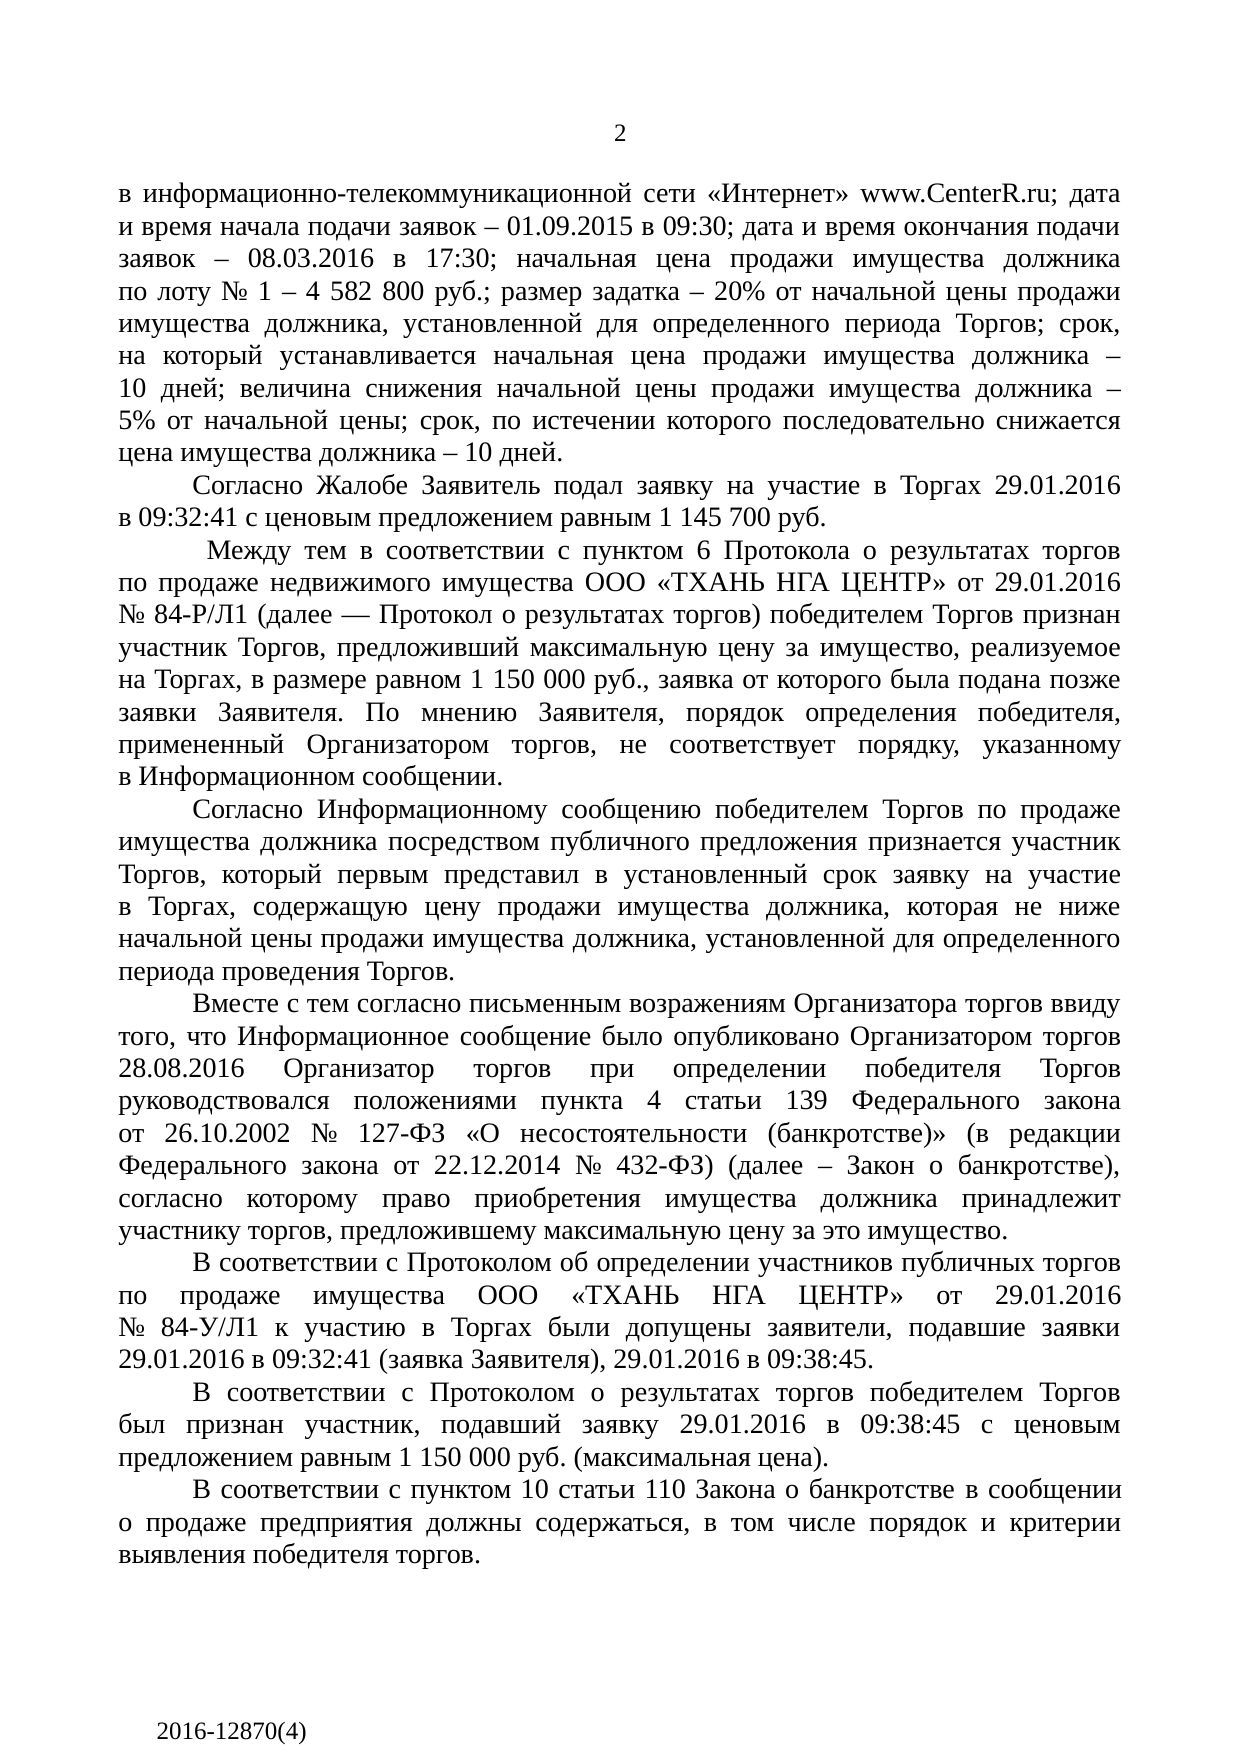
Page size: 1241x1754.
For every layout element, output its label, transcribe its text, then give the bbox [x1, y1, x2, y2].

text Вместе с тем согласно письменным возражениям Организатора торгов ввиду того, что Информационное сообщение было опубликовано Организатором торгов 28.08.2016 Организатор торгов при определении победителя Торгов руководствовался положениями пункта 4 статьи 139 Федерального закона от 26.10.2002 № 127-ФЗ «О несостоятельности (банкротстве)» (в редакции Федерального закона от 22.12.2014 № 432-ФЗ) (далее – Закон о банкротстве), согласно которому право приобретения имущества должника принадлежит участнику торгов, предложившему максимальную цену за это имущество. [118, 986, 1122, 1245]
text Между тем в соответствии с пунктом 6 Протокола о результатах торгов по продаже недвижимого имущества ООО «ТХАНЬ НГА ЦЕНТР» от 29.01.2016 № 84-Р/Л1 (далее — Протокол о результатах торгов) победителем Торгов признан участник Торгов, предложивший максимальную цену за имущество, реализуемое на Торгах, в размере равном 1 150 000 руб., заявка от которого была подана позже заявки Заявителя. По мнению Заявителя, порядок определения победителя, примененный Организатором торгов, не соответствует порядку, указанному в Информационном сообщении. [118, 533, 1122, 792]
text В соответствии с Протоколом об определении участников публичных торгов по продаже имущества ООО «ТХАНЬ НГА ЦЕНТР» от 29.01.2016 № 84-У/Л1 к участию в Торгах были допущены заявители, подавшие заявки 29.01.2016 в 09:32:41 (заявка Заявителя), 29.01.2016 в 09:38:45. [118, 1245, 1122, 1375]
text Согласно Информационному сообщению победителем Торгов по продаже имущества должника посредством публичного предложения признается участник Торгов, который первым представил в установленный срок заявку на участие в Торгах, содержащую цену продажи имущества должника, которая не ниже начальной цены продажи имущества должника, установленной для определенного периода проведения Торгов. [118, 792, 1122, 986]
text Согласно Жалобе Заявитель подал заявку на участие в Торгах 29.01.2016 в 09:32:41 с ценовым предложением равным 1 145 700 руб. [118, 468, 1122, 533]
text в информационно-телекоммуникационной сети «Интернет» www.CenterR.ru; дата и время начала подачи заявок – 01.09.2015 в 09:30; дата и время окончания подачи заявок – 08.03.2016 в 17:30; начальная цена продажи имущества должника по лоту № 1 – 4 582 800 руб.; размер задатка – 20% от начальной цены продажи имущества должника, установленной для определенного периода Торгов; срок, на который устанавливается начальная цена продажи имущества должника – 10 дней; величина снижения начальной цены продажи имущества должника – 5% от начальной цены; срок, по истечении которого последовательно снижается цена имущества должника – 10 дней. [118, 176, 1122, 468]
text В соответствии с Протоколом о результатах торгов победителем Торгов был признан участник, подавший заявку 29.01.2016 в 09:38:45 с ценовым предложением равным 1 150 000 руб. (максимальная цена). [118, 1375, 1122, 1472]
text В соответствии с пунктом 10 статьи 110 Закона о банкротстве в сообщении о продаже предприятия должны содержаться, в том числе порядок и критерии выявления победителя торгов. [118, 1472, 1122, 1569]
